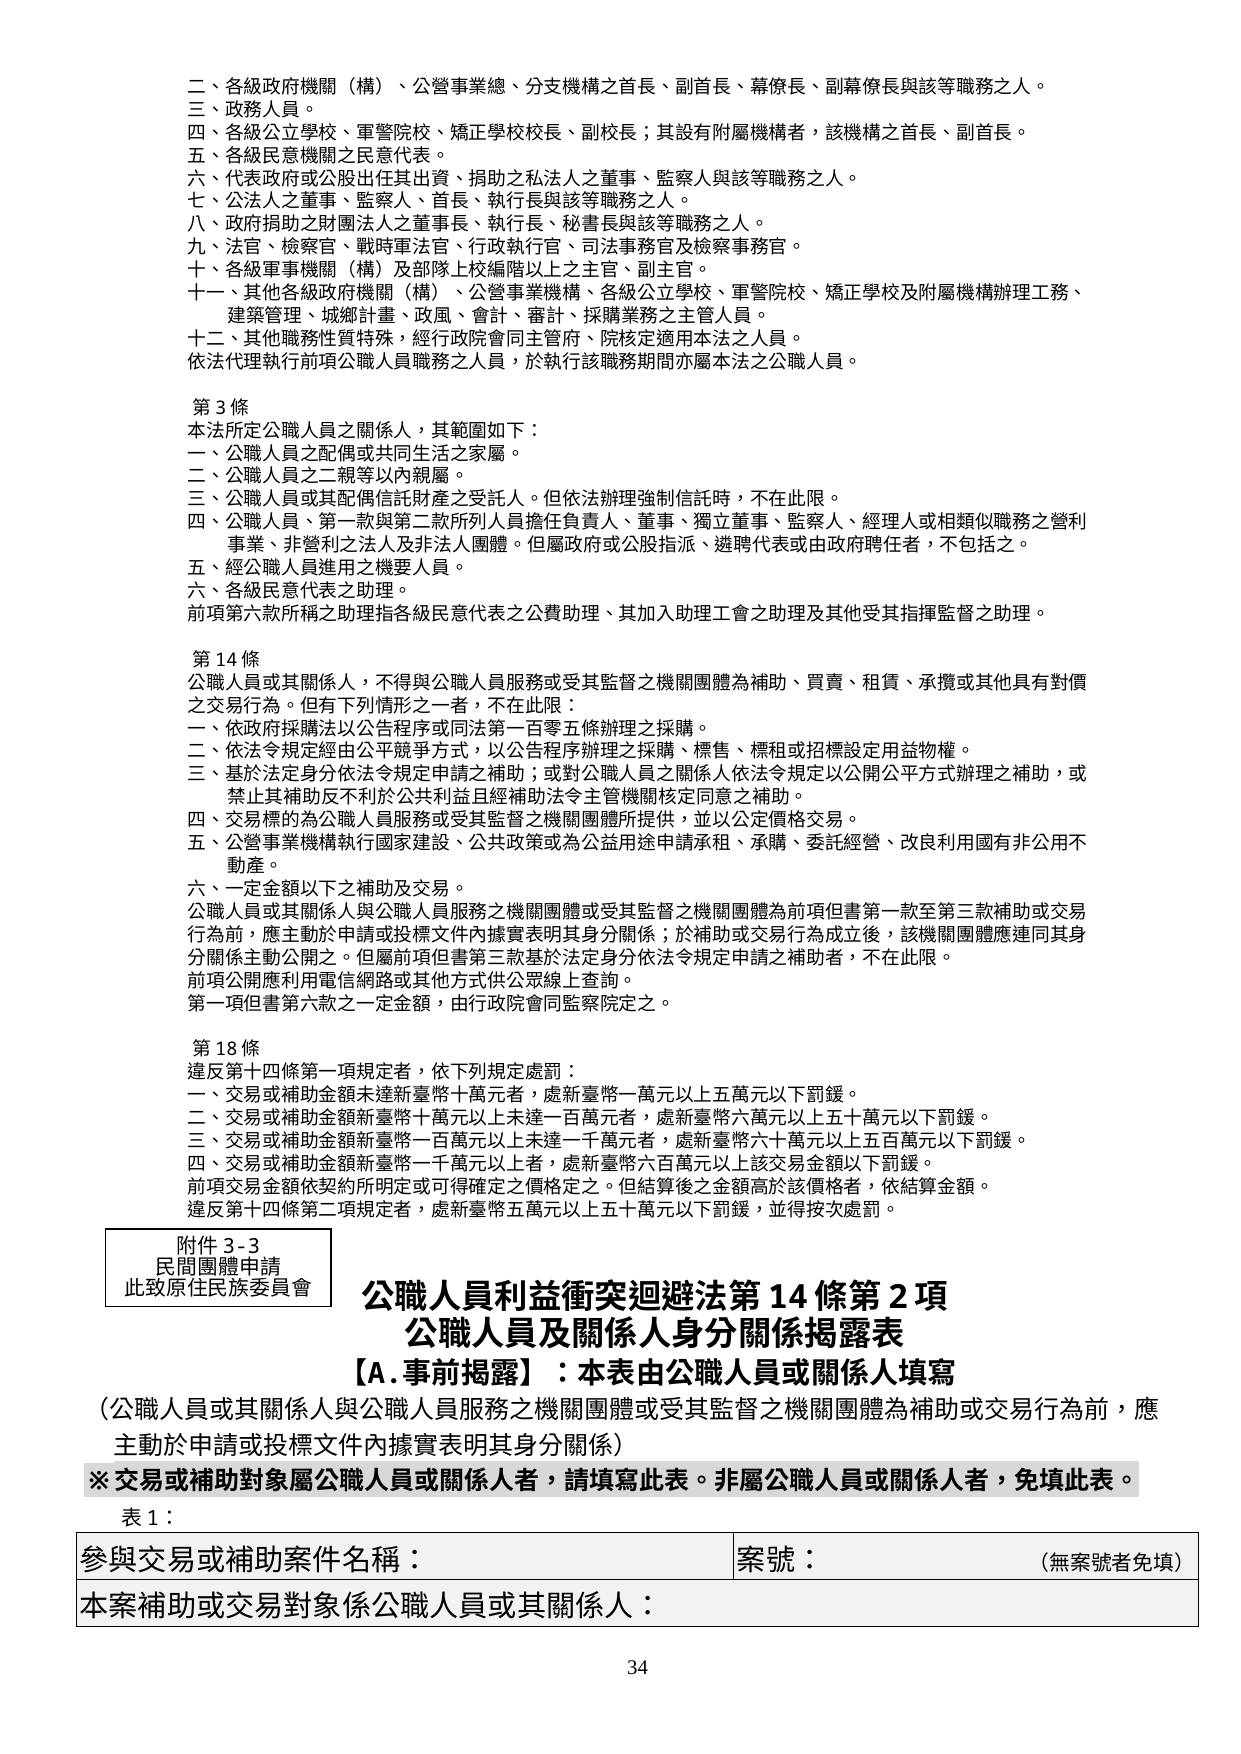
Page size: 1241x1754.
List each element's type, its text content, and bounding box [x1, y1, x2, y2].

text 一、公職人員之配偶或共同生活之家屬。 [187, 442, 1087, 464]
text 六、各級民意代表之助理。 [187, 579, 1087, 602]
text 公職人員或其關係人與公職人員服務之機關團體或受其監督之機關團體為前項但書第一款至第三款補助或交易行為前，應主動於申請或投標文件內據實表明其身分關係；於補助或交易行為成立後，該機關團體應連同其身分關係主動公開之。但屬前項但書第三款基於法定身分依法令規定申請之補助者，不在此限。 [187, 900, 1087, 969]
text 二、各級政府機關（構）、公營事業總、分支機構之首長、副首長、幕僚長、副幕僚長與該等職務之人。 [187, 75, 1087, 98]
text 公職人員利益衝突迴避法第14條第2項 [84, 1229, 1225, 1316]
text 第18條 [113, 1037, 1181, 1060]
text 六、一定金額以下之補助及交易。 [187, 877, 1087, 900]
text （公職人員或其關係人與公職人員服務之機關團體或受其監督之機關團體為補助或交易行為前，應主動於申請或投標文件內據實表明其身分關係） [84, 1391, 1161, 1461]
text 第3條 [113, 396, 1181, 419]
text 公職人員及關係人身分關係揭露表 [84, 1316, 1225, 1353]
text 十一、其他各級政府機關（構）、公營事業機構、各級公立學校、軍警院校、矯正學校及附屬機構辦理工務、建築管理、城鄉計畫、政風、會計、審計、採購業務之主管人員。 [187, 281, 1087, 327]
text 第14條 [113, 648, 1181, 671]
text 二、公職人員之二親等以內親屬。 [187, 464, 1087, 487]
table_header 案號： （無案號者免填） [734, 1533, 1198, 1579]
text 【A.事前揭露】：本表由公職人員或關係人填寫 [84, 1353, 1211, 1391]
text 違反第十四條第一項規定者，依下列規定處罰： [187, 1060, 1087, 1083]
text 公職人員或其關係人，不得與公職人員服務或受其監督之機關團體為補助、買賣、租賃、承攬或其他具有對價之交易行為。但有下列情形之一者，不在此限： [187, 671, 1087, 717]
text 三、政務人員。 [187, 98, 1087, 121]
text 七、公法人之董事、監察人、首長、執行長與該等職務之人。 [187, 189, 1087, 212]
text 本法所定公職人員之關係人，其範圍如下： [187, 419, 1087, 442]
text 前項公開應利用電信網路或其他方式供公眾線上查詢。 [187, 969, 1087, 992]
text 二、依法令規定經由公平競爭方式，以公告程序辦理之採購、標售、標租或招標設定用益物權。 [187, 739, 1087, 762]
text 一、依政府採購法以公告程序或同法第一百零五條辦理之採購。 [187, 717, 1087, 739]
text 五、經公職人員進用之機要人員。 [187, 556, 1087, 579]
text 五、公營事業機構執行國家建設、公共政策或為公益用途申請承租、承購、委託經營、改良利用國有非公用不動產。 [187, 831, 1087, 877]
text 前項交易金額依契約所明定或可得確定之價格定之。但結算後之金額高於該價格者，依結算金額。 [187, 1175, 1087, 1198]
text 六、代表政府或公股出任其出資、捐助之私法人之董事、監察人與該等職務之人。 [187, 167, 1087, 189]
text 九、法官、檢察官、戰時軍法官、行政執行官、司法事務官及檢察事務官。 [187, 235, 1087, 258]
text 八、政府捐助之財團法人之董事長、執行長、秘書長與該等職務之人。 [187, 212, 1087, 235]
table_cell 本案補助或交易對象係公職人員或其關係人： [77, 1580, 1198, 1626]
text 附件3-3 [121, 1237, 315, 1258]
text 十、各級軍事機關（構）及部隊上校編階以上之主官、副主官。 [187, 258, 1087, 281]
text 表1： [84, 1497, 1166, 1532]
text 此致原住民族委員會 [121, 1279, 315, 1298]
table_header 參與交易或補助案件名稱： [77, 1533, 733, 1579]
text 民間團體申請 [121, 1258, 315, 1279]
text 一、交易或補助金額未達新臺幣十萬元者，處新臺幣一萬元以上五萬元以下罰鍰。 [187, 1083, 1087, 1106]
text ※交易或補助對象屬公職人員或關係人者，請填寫此表。非屬公職人員或關係人者，免填此表。 [84, 1461, 1161, 1497]
text 十二、其他職務性質特殊，經行政院會同主管府、院核定適用本法之人員。 [187, 327, 1087, 350]
text 三、公職人員或其配偶信託財產之受託人。但依法辦理強制信託時，不在此限。 [187, 487, 1087, 510]
text 違反第十四條第二項規定者，處新臺幣五萬元以上五十萬元以下罰鍰，並得按次處罰。 [187, 1198, 1087, 1221]
text 五、各級民意機關之民意代表。 [187, 144, 1087, 167]
text 三、交易或補助金額新臺幣一百萬元以上未達一千萬元者，處新臺幣六十萬元以上五百萬元以下罰鍰。 [187, 1129, 1087, 1152]
text 三、基於法定身分依法令規定申請之補助；或對公職人員之關係人依法令規定以公開公平方式辦理之補助，或禁止其補助反不利於公共利益且經補助法令主管機關核定同意之補助。 [187, 762, 1087, 808]
text 四、各級公立學校、軍警院校、矯正學校校長、副校長；其設有附屬機構者，該機構之首長、副首長。 [187, 121, 1087, 144]
text 四、公職人員、第一款與第二款所列人員擔任負責人、董事、獨立董事、監察人、經理人或相類似職務之營利事業、非營利之法人及非法人團體。但屬政府或公股指派、遴聘代表或由政府聘任者，不包括之。 [187, 510, 1087, 556]
text 第一項但書第六款之一定金額，由行政院會同監察院定之。 [187, 992, 1087, 1014]
text 前項第六款所稱之助理指各級民意代表之公費助理、其加入助理工會之助理及其他受其指揮監督之助理。 [187, 602, 1087, 625]
text 四、交易標的為公職人員服務或受其監督之機關團體所提供，並以公定價格交易。 [187, 808, 1087, 831]
text 依法代理執行前項公職人員職務之人員，於執行該職務期間亦屬本法之公職人員。 [187, 350, 1087, 373]
text 四、交易或補助金額新臺幣一千萬元以上者，處新臺幣六百萬元以上該交易金額以下罰鍰。 [187, 1152, 1087, 1175]
text 二、交易或補助金額新臺幣十萬元以上未達一百萬元者，處新臺幣六萬元以上五十萬元以下罰鍰。 [187, 1106, 1087, 1129]
